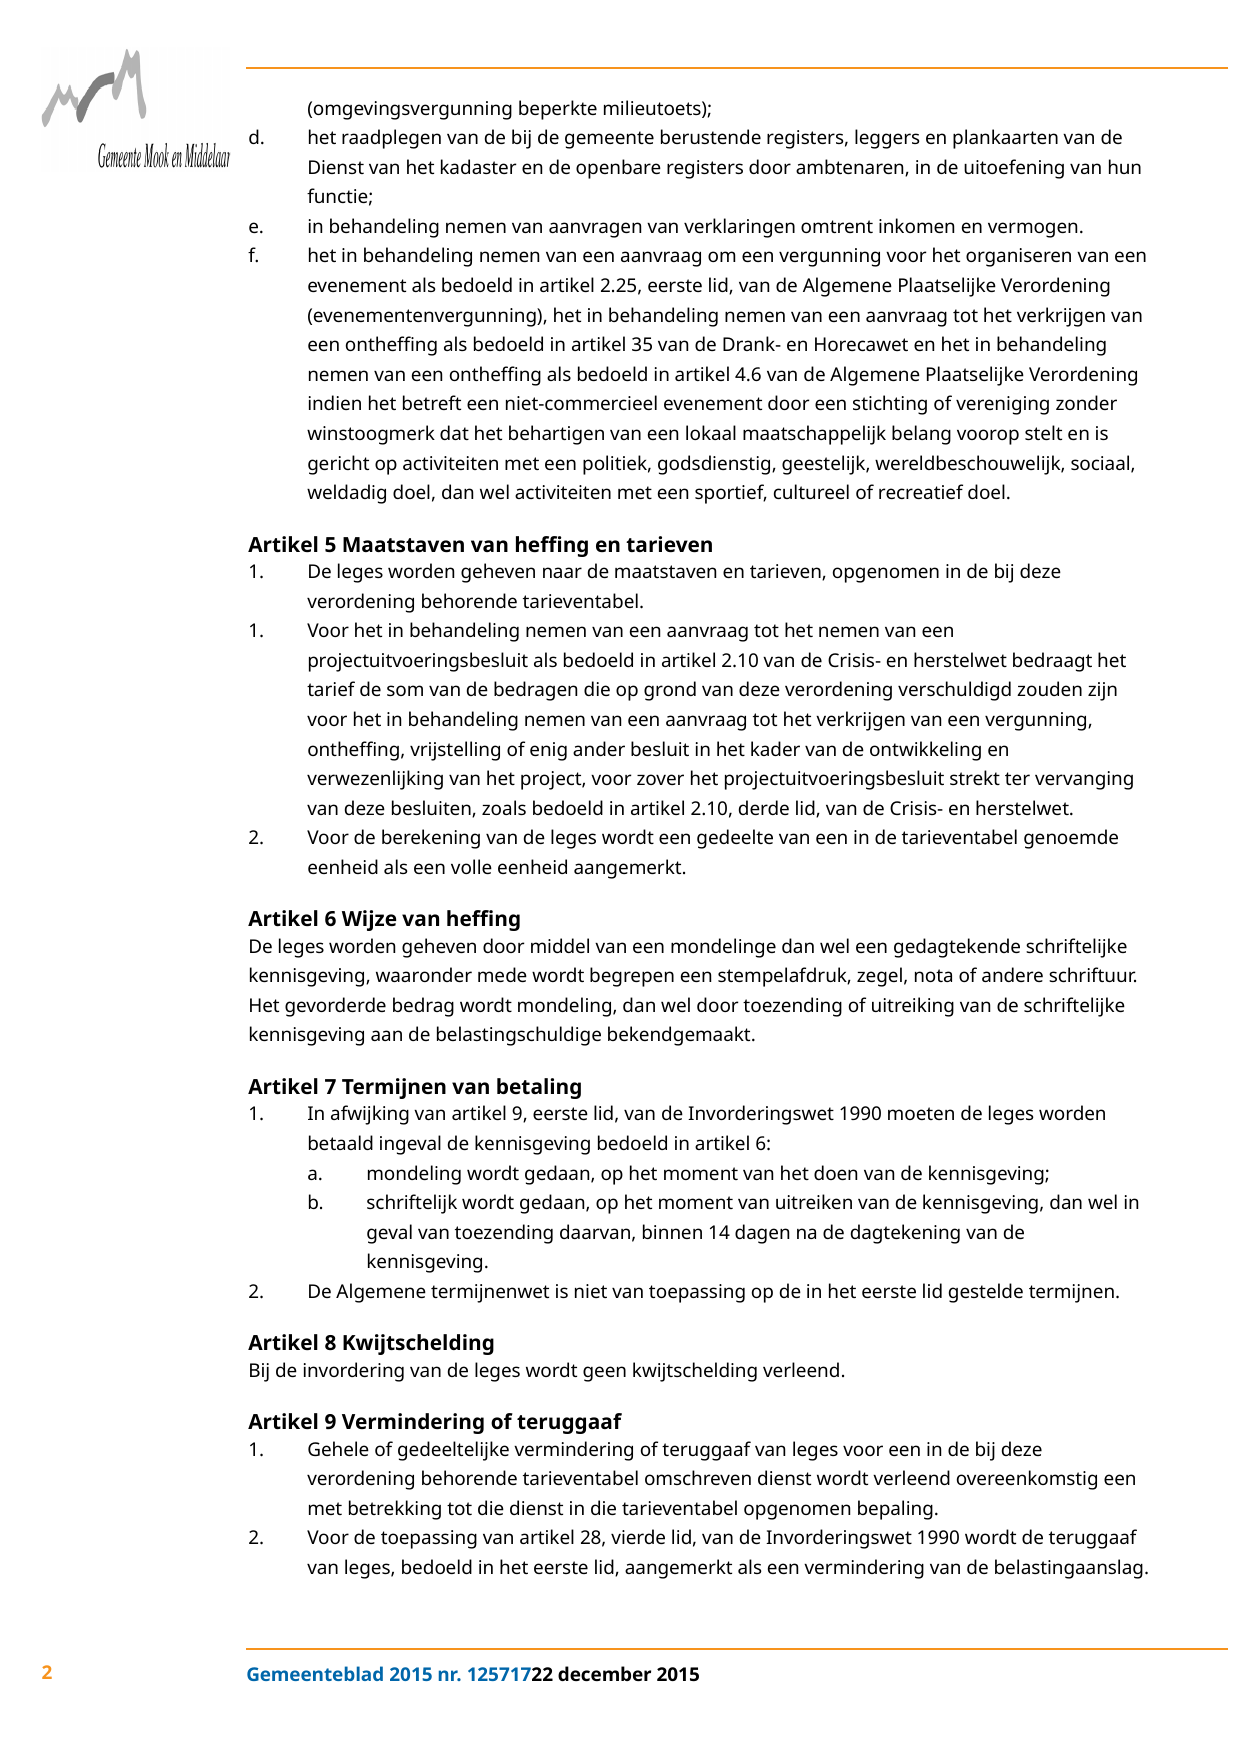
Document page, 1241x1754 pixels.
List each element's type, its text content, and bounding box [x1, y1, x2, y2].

list Voor het in behandeling nemen van een aanvraag tot het nemen van een projectuitvoeringsbesluit als bedoeld in artikel 2.10 van de Crisis- en herstelwet bedraagt het tarief de som van de bedragen die op grond van deze verordening verschuldigd zouden zijn voor het in behandeling nemen van een aanvraag tot het verkrijgen van een vergunning, ontheffing, vrijstelling of enig ander besluit in het kader van de ontwikkeling en verwezenlijking van het project, voor zover het projectuitvoeringsbesluit strekt ter vervanging van deze besluiten, zoals bedoeld in artikel 2.10, derde lid, van de Crisis- en herstelwet. [248, 617, 1152, 821]
list schriftelijk wordt gedaan, op het moment van uitreiken van de kennisgeving, dan wel in geval van toezending daarvan, binnen 14 dagen na de dagtekening van de kennisgeving. [307, 1189, 1152, 1274]
text Artikel 9 Vermindering of teruggaaf [248, 1407, 1152, 1436]
list De Algemene termijnenwet is niet van toepassing op de in het eerste lid gestelde termijnen. [248, 1278, 1152, 1304]
list (omgevingsvergunning beperkte milieutoets); [248, 95, 1152, 121]
list Voor de toepassing van artikel 28, vierde lid, van de Invorderingswet 1990 wordt de teruggaaf van leges, bedoeld in het eerste lid, aangemerkt als een vermindering van de belastingaanslag. [248, 1524, 1152, 1580]
list in behandeling nemen van aanvragen van verklaringen omtrent inkomen en vermogen. [248, 213, 1152, 239]
text Artikel 5 Maatstaven van heffing en tarieven [248, 530, 1152, 558]
list In afwijking van artikel 9, eerste lid, van de Invorderingswet 1990 moeten de leges worden betaald ingeval de kennisgeving bedoeld in artikel 6: [248, 1101, 1152, 1156]
list De leges worden geheven naar de maatstaven en tarieven, opgenomen in de bij deze verordening behorende tarieventabel. [248, 558, 1152, 613]
text Bij de invordering van de leges wordt geen kwijtschelding verleend. [248, 1357, 1152, 1383]
picture [41, 47, 231, 172]
list Gehele of gedeeltelijke vermindering of teruggaaf van leges voor een in de bij deze verordening behorende tarieventabel omschreven dienst wordt verleend overeenkomstig een met betrekking tot die dienst in die tarieventabel opgenomen bepaling. [248, 1436, 1152, 1521]
list het in behandeling nemen van een aanvraag om een vergunning voor het organiseren van een evenement als bedoeld in artikel 2.25, eerste lid, van de Algemene Plaatselijke Verordening (evenementenvergunning), het in behandeling nemen van een aanvraag tot het verkrijgen van een ontheffing als bedoeld in artikel 35 van de Drank- en Horecawet en het in behandeling nemen van een ontheffing als bedoeld in artikel 4.6 van de Algemene Plaatselijke Verordening indien het betreft een niet-commercieel evenement door een stichting of vereniging zonder winstoogmerk dat het behartigen van een lokaal maatschappelijk belang voorop stelt en is gericht op activiteiten met een politiek, godsdienstig, geestelijk, wereldbeschouwelijk, sociaal, weldadig doel, dan wel activiteiten met een sportief, cultureel of recreatief doel. [248, 243, 1152, 505]
text Artikel 6 Wijze van heffing [248, 904, 1152, 933]
text Artikel 7 Termijnen van betaling [248, 1072, 1152, 1101]
text De leges worden geheven door middel van een mondelinge dan wel een gedagtekende schriftelijke kennisgeving, waaronder mede wordt begrepen een stempelafdruk, zegel, nota of andere schriftuur. Het gevorderde bedrag wordt mondeling, dan wel door toezending of uitreiking van de schriftelijke kennisgeving aan de belastingschuldige bekendgemaakt. [248, 933, 1152, 1047]
list mondeling wordt gedaan, op het moment van het doen van de kennisgeving; [307, 1160, 1152, 1185]
list Voor de berekening van de leges wordt een gedeelte van een in de tarieventabel genoemde eenheid als een volle eenheid aangemerkt. [248, 824, 1152, 880]
list het raadplegen van de bij de gemeente berustende registers, leggers en plankaarten van de Dienst van het kadaster en de openbare registers door ambtenaren, in de uitoefening van hun functie; [248, 124, 1152, 209]
text Artikel 8 Kwijtschelding [248, 1328, 1152, 1357]
